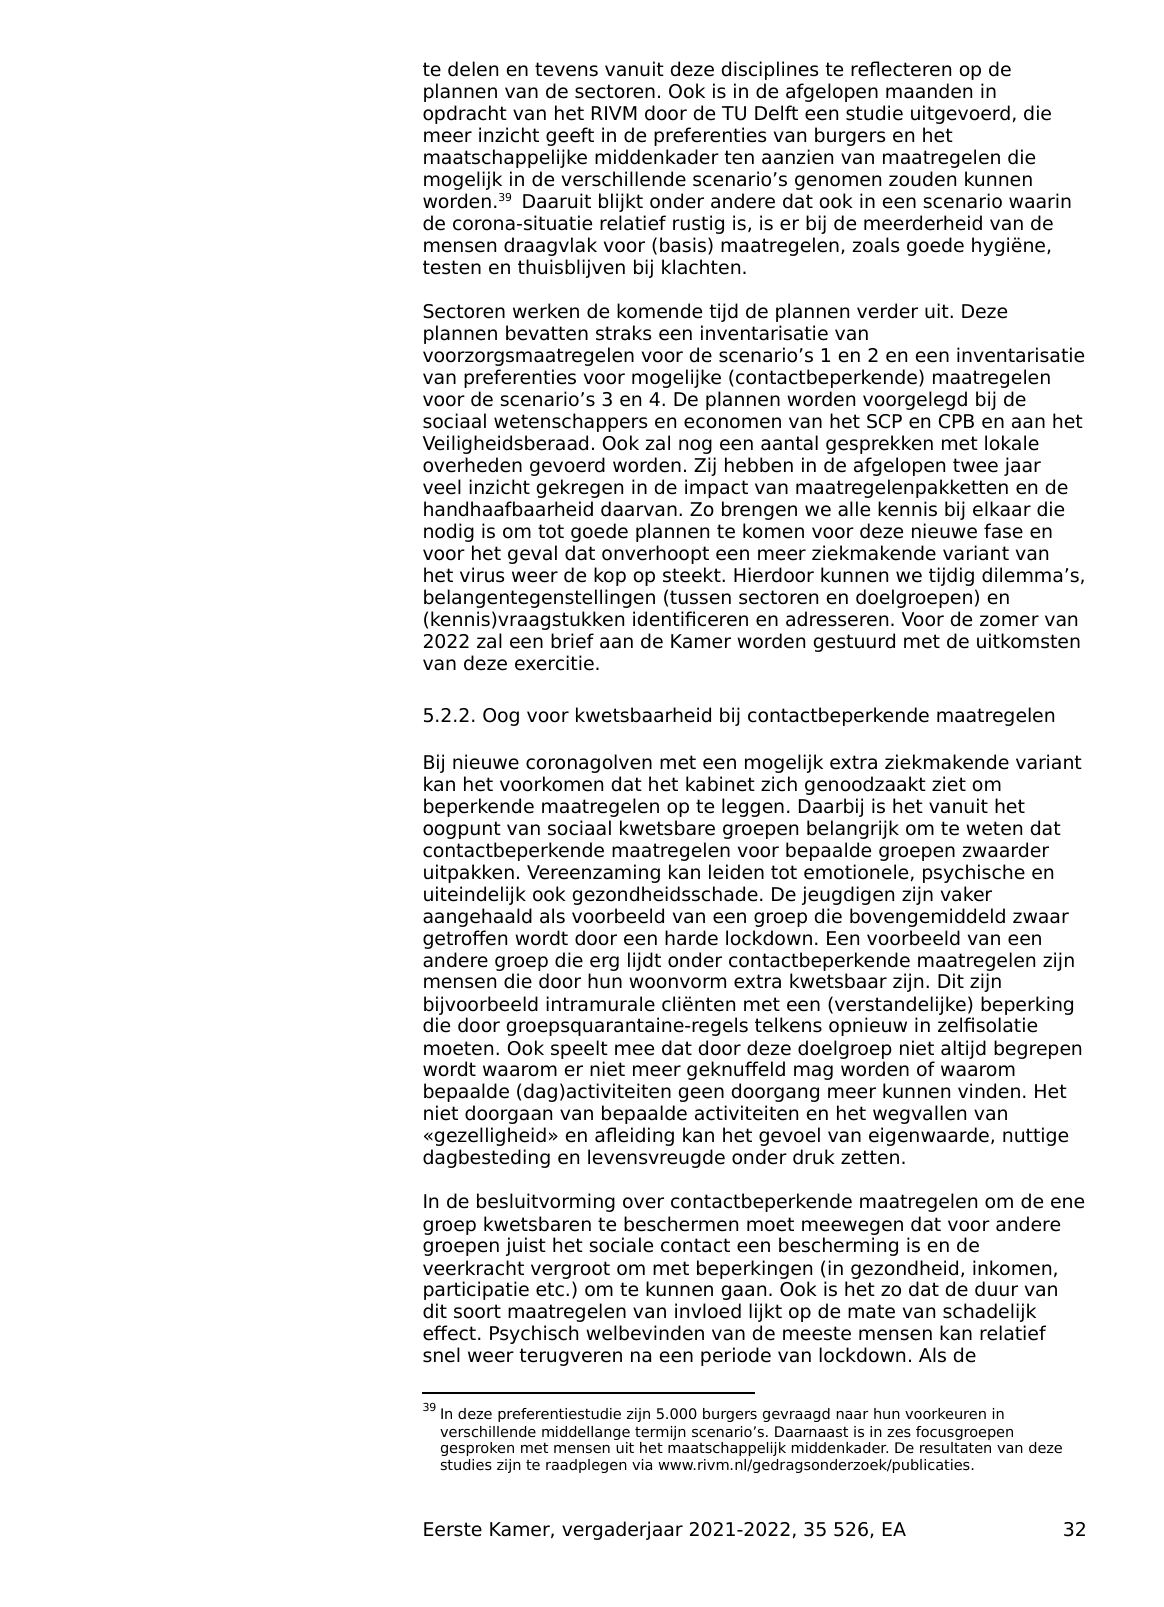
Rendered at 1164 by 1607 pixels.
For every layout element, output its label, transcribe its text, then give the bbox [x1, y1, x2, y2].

subtitle 5.2.2. Oog voor kwetsbaarheid bij contactbeperkende maatregelen [422, 705, 1087, 727]
text Bij nieuwe coronagolven met een mogelijk extra ziekmakende variant kan het voorkomen dat het kabinet zich genoodzaakt ziet om beperkende maatregelen op te leggen. Daarbij is het vanuit het oogpunt van sociaal kwetsbare groepen belangrijk om te weten dat contactbeperkende maatregelen voor bepaalde groepen zwaarder uitpakken. Vereenzaming kan leiden tot emotionele, psychische en uiteindelijk ook gezondheidsschade. De jeugdigen zijn vaker aangehaald als voorbeeld van een groep die bovengemiddeld zwaar getroffen wordt door een harde lockdown. Een voorbeeld van een andere groep die erg lijdt onder contactbeperkende maatregelen zijn mensen die door hun woonvorm extra kwetsbaar zijn. Dit zijn bijvoorbeeld intramurale cliënten met een (verstandelijke) beperking die door groepsquarantaine-regels telkens opnieuw in zelfisolatie moeten. Ook speelt mee dat door deze doelgroep niet altijd begrepen wordt waarom er niet meer geknuffeld mag worden of waarom bepaalde (dag)activiteiten geen doorgang meer kunnen vinden. Het niet doorgaan van bepaalde activiteiten en het wegvallen van «gezelligheid» en afleiding kan het gevoel van eigenwaarde, nuttige dagbesteding en levensvreugde onder druk zetten. [422, 752, 1087, 1169]
text te delen en tevens vanuit deze disciplines te reflecteren op de plannen van de sectoren. Ook is in de afgelopen maanden in opdracht van het RIVM door de TU Delft een studie uitgevoerd, die meer inzicht geeft in de preferenties van burgers en het maatschappelijke middenkader ten aanzien van maatregelen die mogelijk in de verschillende scenario’s genomen zouden kunnen worden. Daaruit blijkt onder andere dat ook in een scenario waarin de corona-situatie relatief rustig is, is er bij de meerderheid van de mensen draagvlak voor (basis) maatregelen, zoals goede hygiëne, testen en thuisblijven bij klachten. [422, 59, 1087, 279]
text In de besluitvorming over contactbeperkende maatregelen om de ene groep kwetsbaren te beschermen moet meewegen dat voor andere groepen juist het sociale contact een bescherming is en de veerkracht vergroot om met beperkingen (in gezondheid, inkomen, participatie etc.) om te kunnen gaan. Ook is het zo dat de duur van dit soort maatregelen van invloed lijkt op de mate van schadelijk effect. Psychisch welbevinden van de meeste mensen kan relatief snel weer terugveren na een periode van lockdown. Als de [422, 1191, 1087, 1367]
text Sectoren werken de komende tijd de plannen verder uit. Deze plannen bevatten straks een inventarisatie van voorzorgsmaatregelen voor de scenario’s 1 en 2 en een inventarisatie van preferenties voor mogelijke (contactbeperkende) maatregelen voor de scenario’s 3 en 4. De plannen worden voorgelegd bij de sociaal wetenschappers en economen van het SCP en CPB en aan het Veiligheidsberaad. Ook zal nog een aantal gesprekken met lokale overheden gevoerd worden. Zij hebben in de afgelopen twee jaar veel inzicht gekregen in de impact van maatregelenpakketten en de handhaafbaarheid daarvan. Zo brengen we alle kennis bij elkaar die nodig is om tot goede plannen te komen voor deze nieuwe fase en voor het geval dat onverhoopt een meer ziekmakende variant van het virus weer de kop op steekt. Hierdoor kunnen we tijdig dilemma’s, belangentegenstellingen (tussen sectoren en doelgroepen) en (kennis)vraagstukken identificeren en adresseren. Voor de zomer van 2022 zal een brief aan de Kamer worden gestuurd met de uitkomsten van deze exercitie. [422, 301, 1087, 675]
text In deze preferentiestudie zijn 5.000 burgers gevraagd naar hun voorkeuren in verschillende middellange termijn scenario’s. Daarnaast is in zes focusgroepen gesproken met mensen uit het maatschappelijk middenkader. De resultaten van deze studies zijn te raadplegen via www.rivm.nl/gedragsonderzoek/publicaties. [422, 1402, 1087, 1474]
